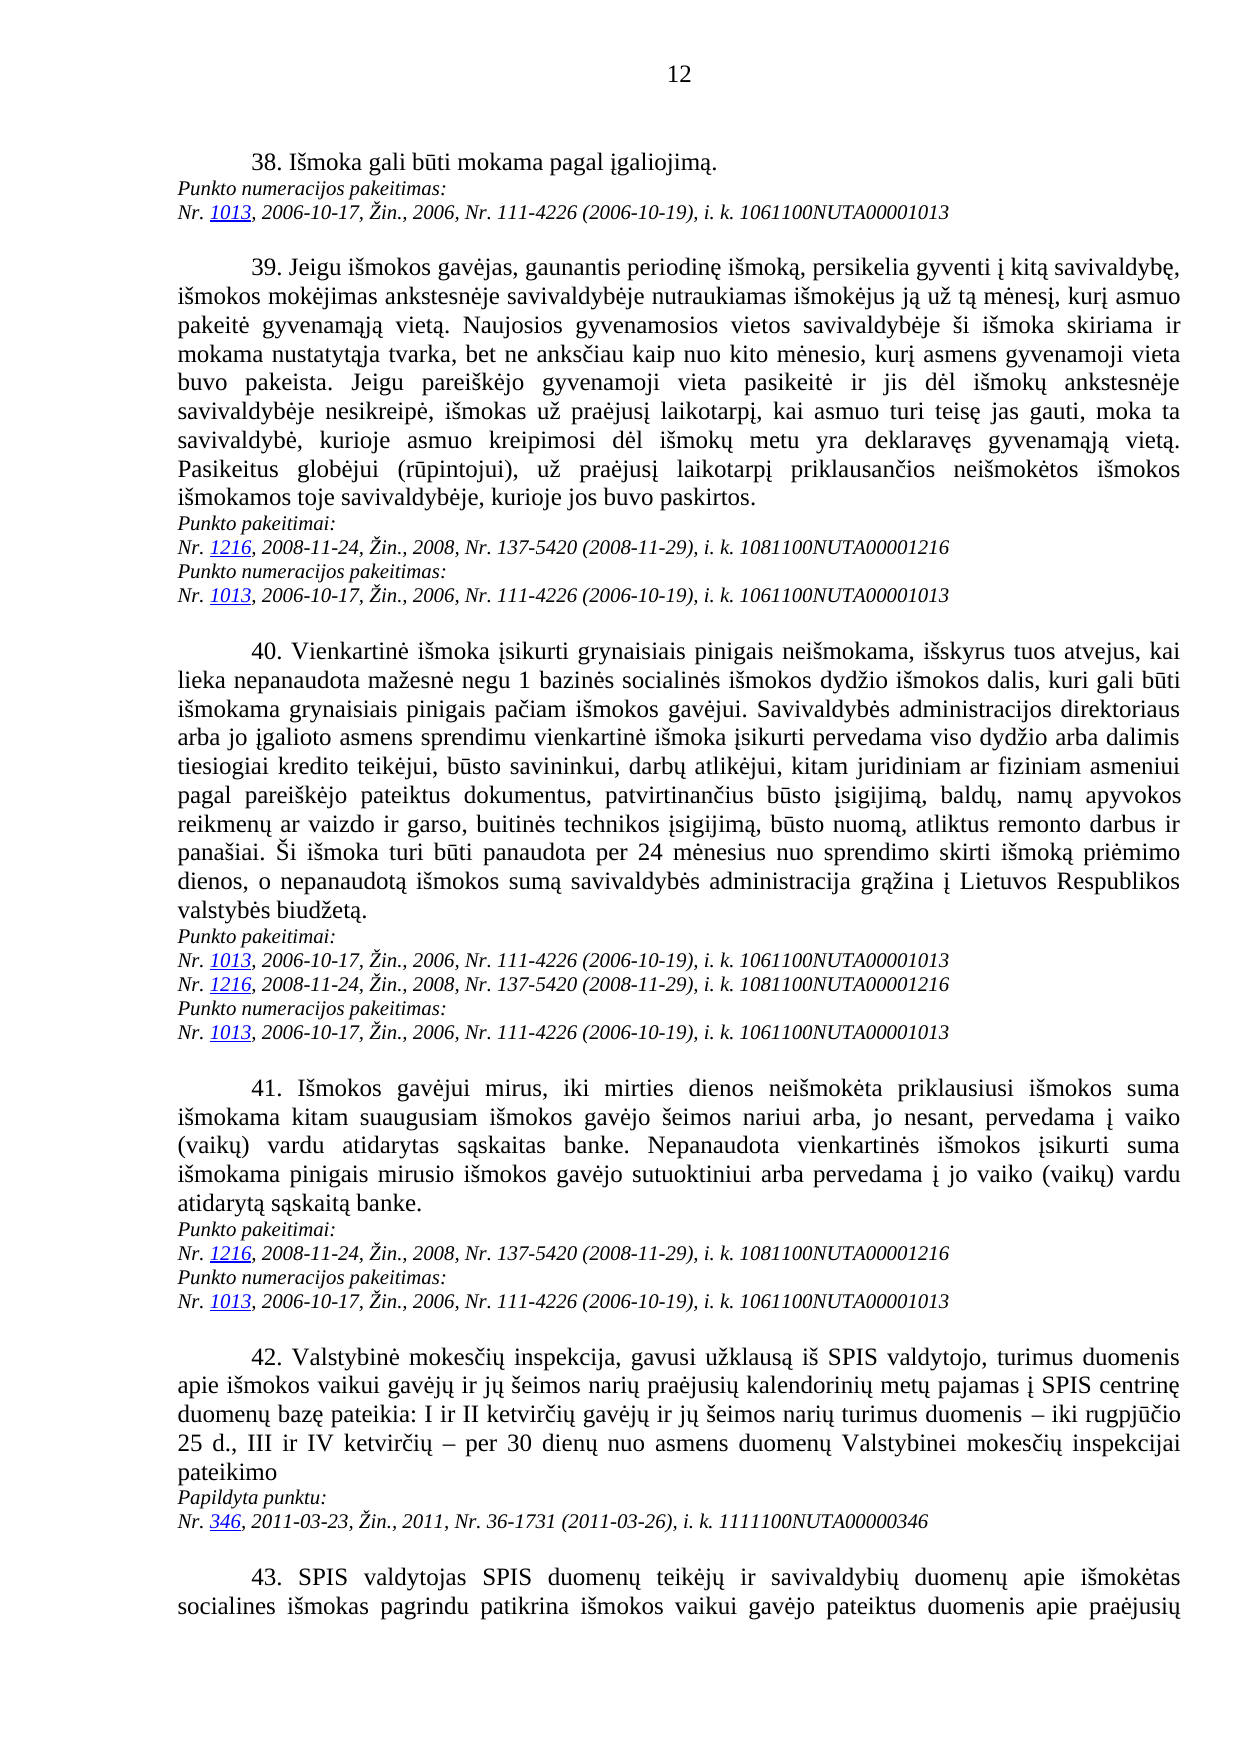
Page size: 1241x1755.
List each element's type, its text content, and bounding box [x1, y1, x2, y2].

text 38. Išmoka gali būti mokama pagal įgaliojimą. [177, 147, 1181, 176]
text Nr. 1013, 2006-10-17, Žin., 2006, Nr. 111-4226 (2006-10-19), i. k. 1061100NUTA00001013 [177, 1020, 1181, 1044]
text Punkto numeracijos pakeitimas: [177, 559, 1181, 583]
text Nr. 1013, 2006-10-17, Žin., 2006, Nr. 111-4226 (2006-10-19), i. k. 1061100NUTA00001013 [177, 200, 1181, 224]
text Nr. 1216, 2008-11-24, Žin., 2008, Nr. 137-5420 (2008-11-29), i. k. 1081100NUTA00001216 [177, 535, 1181, 559]
text 40. Vienkartinė išmoka įsikurti grynaisiais pinigais neišmokama, išskyrus tuos atvejus, kai lieka nepanaudota mažesnė negu 1 bazinės socialinės išmokos dydžio išmokos dalis, kuri gali būti išmokama grynaisiais pinigais pačiam išmokos gavėjui. Savivaldybės administracijos direktoriaus arba jo įgalioto asmens sprendimu vienkartinė išmoka įsikurti pervedama viso dydžio arba dalimis tiesiogiai kredito teikėjui, būsto savininkui, darbų atlikėjui, kitam juridiniam ar fiziniam asmeniui pagal pareiškėjo pateiktus dokumentus, patvirtinančius būsto įsigijimą, baldų, namų apyvokos reikmenų ar vaizdo ir garso, buitinės technikos įsigijimą, būsto nuomą, atliktus remonto darbus ir panašiai. Ši išmoka turi būti panaudota per 24 mėnesius nuo sprendimo skirti išmoką priėmimo dienos, o nepanaudotą išmokos sumą savivaldybės administracija grąžina į Lietuvos Respublikos valstybės biudžetą. [177, 636, 1181, 924]
text Nr. 1013, 2006-10-17, Žin., 2006, Nr. 111-4226 (2006-10-19), i. k. 1061100NUTA00001013 [177, 1289, 1181, 1313]
text 39. Jeigu išmokos gavėjas, gaunantis periodinę išmoką, persikelia gyventi į kitą savivaldybę, išmokos mokėjimas ankstesnėje savivaldybėje nutraukiamas išmokėjus ją už tą mėnesį, kurį asmuo pakeitė gyvenamąją vietą. Naujosios gyvenamosios vietos savivaldybėje ši išmoka skiriama ir mokama nustatytąja tvarka, bet ne anksčiau kaip nuo kito mėnesio, kurį asmens gyvenamoji vieta buvo pakeista. Jeigu pareiškėjo gyvenamoji vieta pasikeitė ir jis dėl išmokų ankstesnėje savivaldybėje nesikreipė, išmokas už praėjusį laikotarpį, kai asmuo turi teisę jas gauti, moka ta savivaldybė, kurioje asmuo kreipimosi dėl išmokų metu yra deklaravęs gyvenamąją vietą. Pasikeitus globėjui (rūpintojui), už praėjusį laikotarpį priklausančios neišmokėtos išmokos išmokamos toje savivaldybėje, kurioje jos buvo paskirtos. [177, 252, 1181, 511]
text 42. Valstybinė mokesčių inspekcija, gavusi užklausą iš SPIS valdytojo, turimus duomenis apie išmokos vaikui gavėjų ir jų šeimos narių praėjusių kalendorinių metų pajamas į SPIS centrinę duomenų bazę pateikia: I ir II ketvirčių gavėjų ir jų šeimos narių turimus duomenis – iki rugpjūčio 25 d., III ir IV ketvirčių – per 30 dienų nuo asmens duomenų Valstybinei mokesčių inspekcijai pateikimo [177, 1342, 1181, 1485]
text Papildyta punktu: [177, 1485, 1181, 1509]
text Punkto pakeitimai: [177, 1217, 1181, 1241]
text Punkto pakeitimai: [177, 511, 1181, 535]
text Nr. 1013, 2006-10-17, Žin., 2006, Nr. 111-4226 (2006-10-19), i. k. 1061100NUTA00001013 [177, 948, 1181, 972]
text 43. SPIS valdytojas SPIS duomenų teikėjų ir savivaldybių duomenų apie išmokėtas socialines išmokas pagrindu patikrina išmokos vaikui gavėjo pateiktus duomenis apie praėjusių [177, 1562, 1181, 1620]
text 41. Išmokos gavėjui mirus, iki mirties dienos neišmokėta priklausiusi išmokos suma išmokama kitam suaugusiam išmokos gavėjo šeimos nariui arba, jo nesant, pervedama į vaiko (vaikų) vardu atidarytas sąskaitas banke. Nepanaudota vienkartinės išmokos įsikurti suma išmokama pinigais mirusio išmokos gavėjo sutuoktiniui arba pervedama į jo vaiko (vaikų) vardu atidarytą sąskaitą banke. [177, 1073, 1181, 1217]
text Nr. 1216, 2008-11-24, Žin., 2008, Nr. 137-5420 (2008-11-29), i. k. 1081100NUTA00001216 [177, 972, 1181, 996]
text Nr. 346, 2011-03-23, Žin., 2011, Nr. 36-1731 (2011-03-26), i. k. 1111100NUTA00000346 [177, 1509, 1181, 1533]
text Punkto numeracijos pakeitimas: [177, 1265, 1181, 1289]
text Nr. 1013, 2006-10-17, Žin., 2006, Nr. 111-4226 (2006-10-19), i. k. 1061100NUTA00001013 [177, 583, 1181, 607]
text Punkto numeracijos pakeitimas: [177, 176, 1181, 200]
text Punkto numeracijos pakeitimas: [177, 996, 1181, 1020]
text Punkto pakeitimai: [177, 924, 1181, 948]
text Nr. 1216, 2008-11-24, Žin., 2008, Nr. 137-5420 (2008-11-29), i. k. 1081100NUTA00001216 [177, 1241, 1181, 1265]
